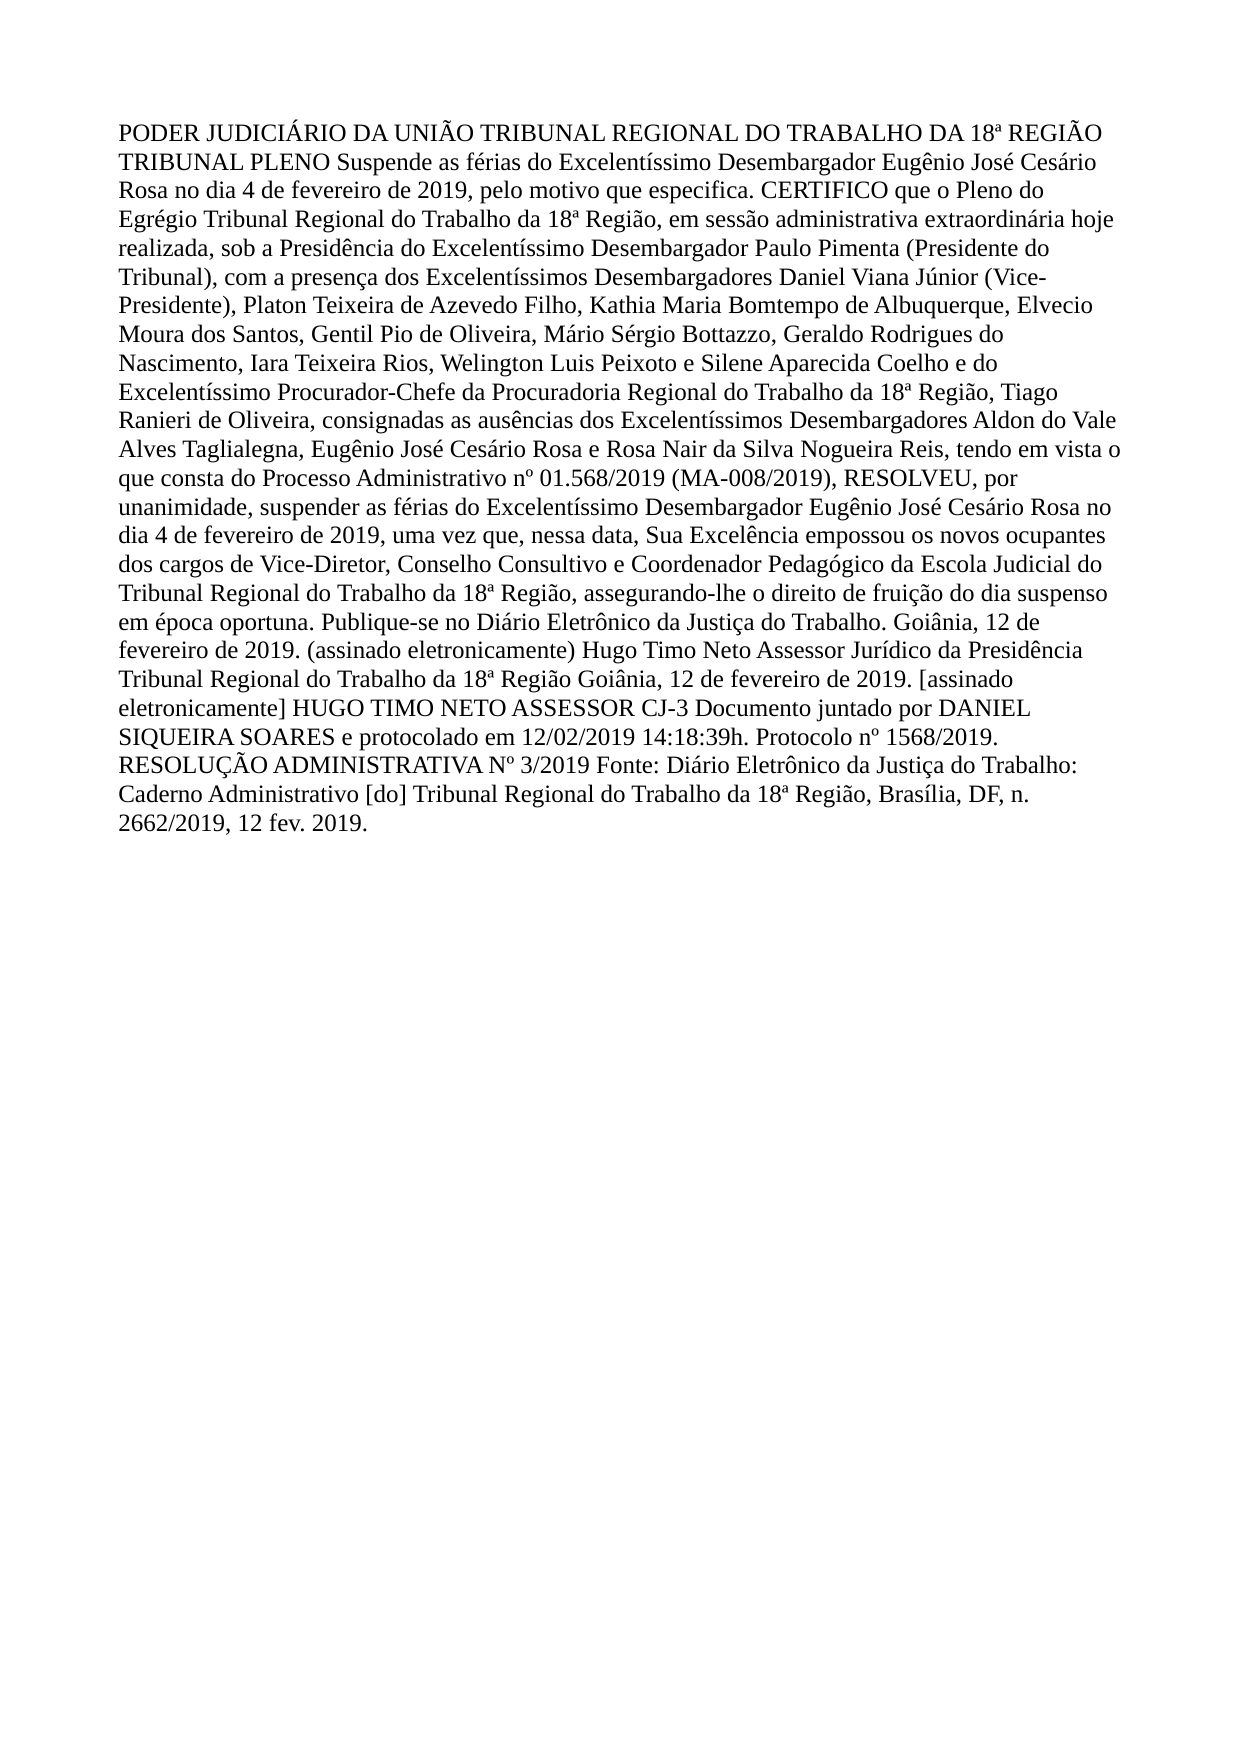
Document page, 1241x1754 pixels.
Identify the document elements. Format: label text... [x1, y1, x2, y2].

text PODER JUDICIÁRIO DA UNIÃO TRIBUNAL REGIONAL DO TRABALHO DA 18ª REGIÃO TRIBUNAL PLENO Suspende as férias do Excelentíssimo Desembargador Eugênio José Cesário Rosa no dia 4 de fevereiro de 2019, pelo motivo que especifica. CERTIFICO que o Pleno do Egrégio Tribunal Regional do Trabalho da 18ª Região, em sessão administrativa extraordinária hoje realizada, sob a Presidência do Excelentíssimo Desembargador Paulo Pimenta (Presidente do Tribunal), com a presença dos Excelentíssimos Desembargadores Daniel Viana Júnior (Vice-Presidente), Platon Teixeira de Azevedo Filho, Kathia Maria Bomtempo de Albuquerque, Elvecio Moura dos Santos, Gentil Pio de Oliveira, Mário Sérgio Bottazzo, Geraldo Rodrigues do Nascimento, Iara Teixeira Rios, Welington Luis Peixoto e Silene Aparecida Coelho e do Excelentíssimo Procurador-Chefe da Procuradoria Regional do Trabalho da 18ª Região, Tiago Ranieri de Oliveira, consignadas as ausências dos Excelentíssimos Desembargadores Aldon do Vale Alves Taglialegna, Eugênio José Cesário Rosa e Rosa Nair da Silva Nogueira Reis, tendo em vista o que consta do Processo Administrativo nº 01.568/2019 (MA-008/2019), RESOLVEU, por unanimidade, suspender as férias do Excelentíssimo Desembargador Eugênio José Cesário Rosa no dia 4 de fevereiro de 2019, uma vez que, nessa data, Sua Excelência empossou os novos ocupantes dos cargos de Vice-Diretor, Conselho Consultivo e Coordenador Pedagógico da Escola Judicial do Tribunal Regional do Trabalho da 18ª Região, assegurando-lhe o direito de fruição do dia suspenso em época oportuna. Publique-se no Diário Eletrônico da Justiça do Trabalho. Goiânia, 12 de fevereiro de 2019. (assinado eletronicamente) Hugo Timo Neto Assessor Jurídico da Presidência Tribunal Regional do Trabalho da 18ª Região Goiânia, 12 de fevereiro de 2019. [assinado eletronicamente] HUGO TIMO NETO ASSESSOR CJ-3 Documento juntado por DANIEL SIQUEIRA SOARES e protocolado em 12/02/2019 14:18:39h. Protocolo nº 1568/2019. RESOLUÇÃO ADMINISTRATIVA Nº 3/2019 Fonte: Diário Eletrônico da Justiça do Trabalho: Caderno Administrativo [do] Tribunal Regional do Trabalho da 18ª Região, Brasília, DF, n. 2662/2019, 12 fev. 2019. [118, 118, 1122, 837]
